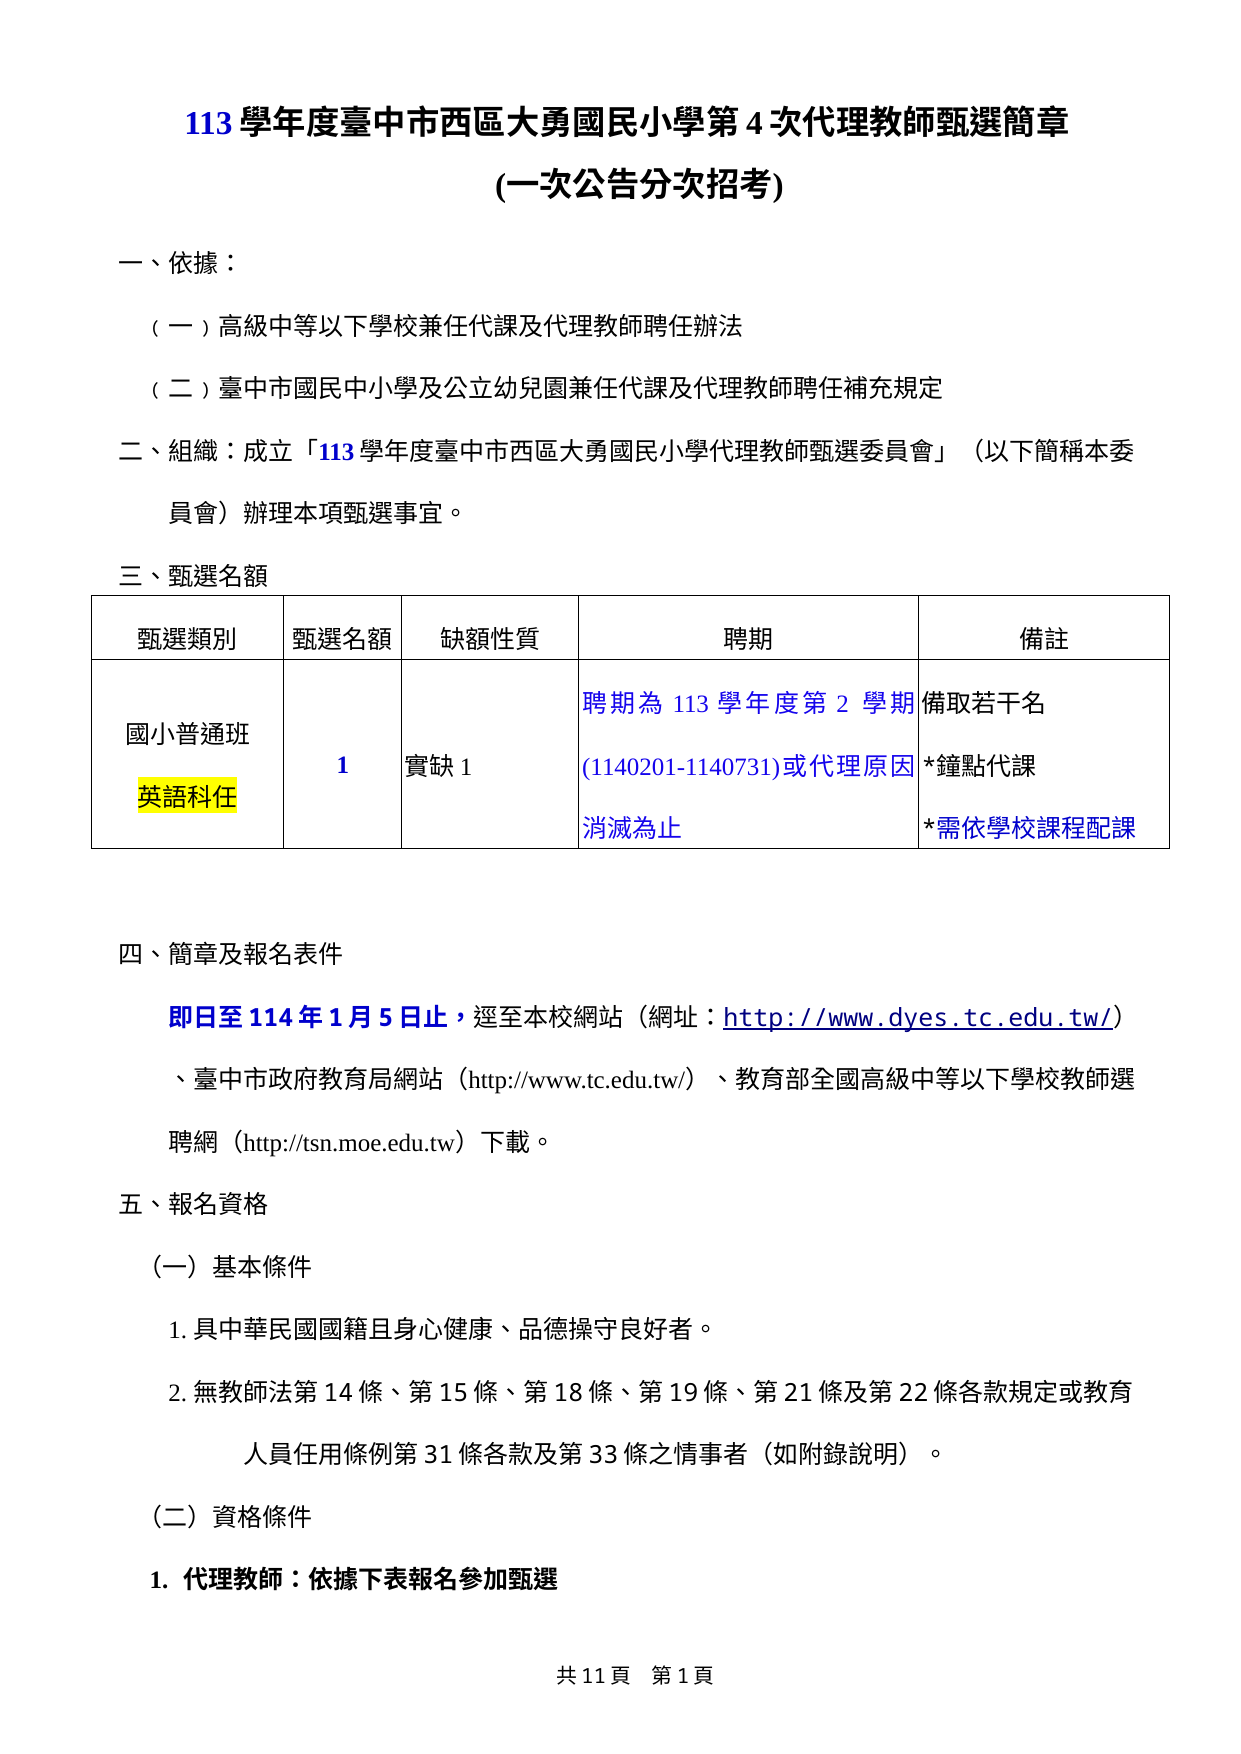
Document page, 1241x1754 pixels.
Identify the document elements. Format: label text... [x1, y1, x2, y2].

table_header 缺額性質 [402, 596, 578, 659]
text 113學年度臺中市西區大勇國民小學第4次代理教師甄選簡章 [118, 78, 1152, 141]
text ﹙一﹚高級中等以下學校兼任代課及代理教師聘任辦法 [143, 283, 1152, 345]
table_cell 國小普通班 英語科任 [92, 660, 283, 847]
table_cell 備取若干名 *鐘點代課 *需依學校課程配課 [919, 660, 1169, 847]
text ﹙二﹚臺中市國民中小學及公立幼兒園兼任代課及代理教師聘任補充規定 [143, 345, 1152, 408]
table_header 聘期 [579, 596, 918, 659]
table_header 甄選類別 [92, 596, 283, 659]
text （二）資格條件 [118, 1473, 1152, 1536]
table_cell 聘期為113學年度第2 學期(1140201-1140731)或代理原因消滅為止 [579, 660, 918, 847]
text 1. 具中華民國國籍且身心健康、品德操守良好者。 [118, 1286, 1152, 1348]
text 五、報名資格 [118, 1161, 1152, 1223]
table_header 甄選名額 [284, 596, 401, 659]
text 一、依據： [118, 220, 1152, 283]
text 二、組織：成立「113學年度臺中市西區大勇國民小學代理教師甄選委員會」（以下簡稱本委員會）辦理本項甄選事宜。 [118, 408, 1152, 533]
text 三、甄選名額 [118, 533, 1152, 595]
table_header 備註 [919, 596, 1169, 659]
table_cell 實缺1 [402, 660, 578, 847]
text 1. 代理教師：依據下表報名參加甄選 [118, 1536, 1152, 1598]
text 2. 無教師法第14條、第15條、第18條、第19條、第21條及第22條各款規定或教育人員任用條例第31條各款及第33條之情事者（如附錄說明）。 [118, 1348, 1152, 1473]
text 四、簡章及報名表件 即日至114年1月5日止，逕至本校網站（網址：http://www.dyes.tc.edu.tw/）、臺中市政府教育局網站（http://www.tc.edu.tw/）、教育部全國高級中等以下學校教師選聘網（http://tsn.moe.edu.tw）下載。 [118, 911, 1152, 1161]
table_cell 1 [284, 660, 401, 847]
text (一次公告分次招考) [118, 141, 1152, 203]
text （一）基本條件 [118, 1223, 1152, 1286]
